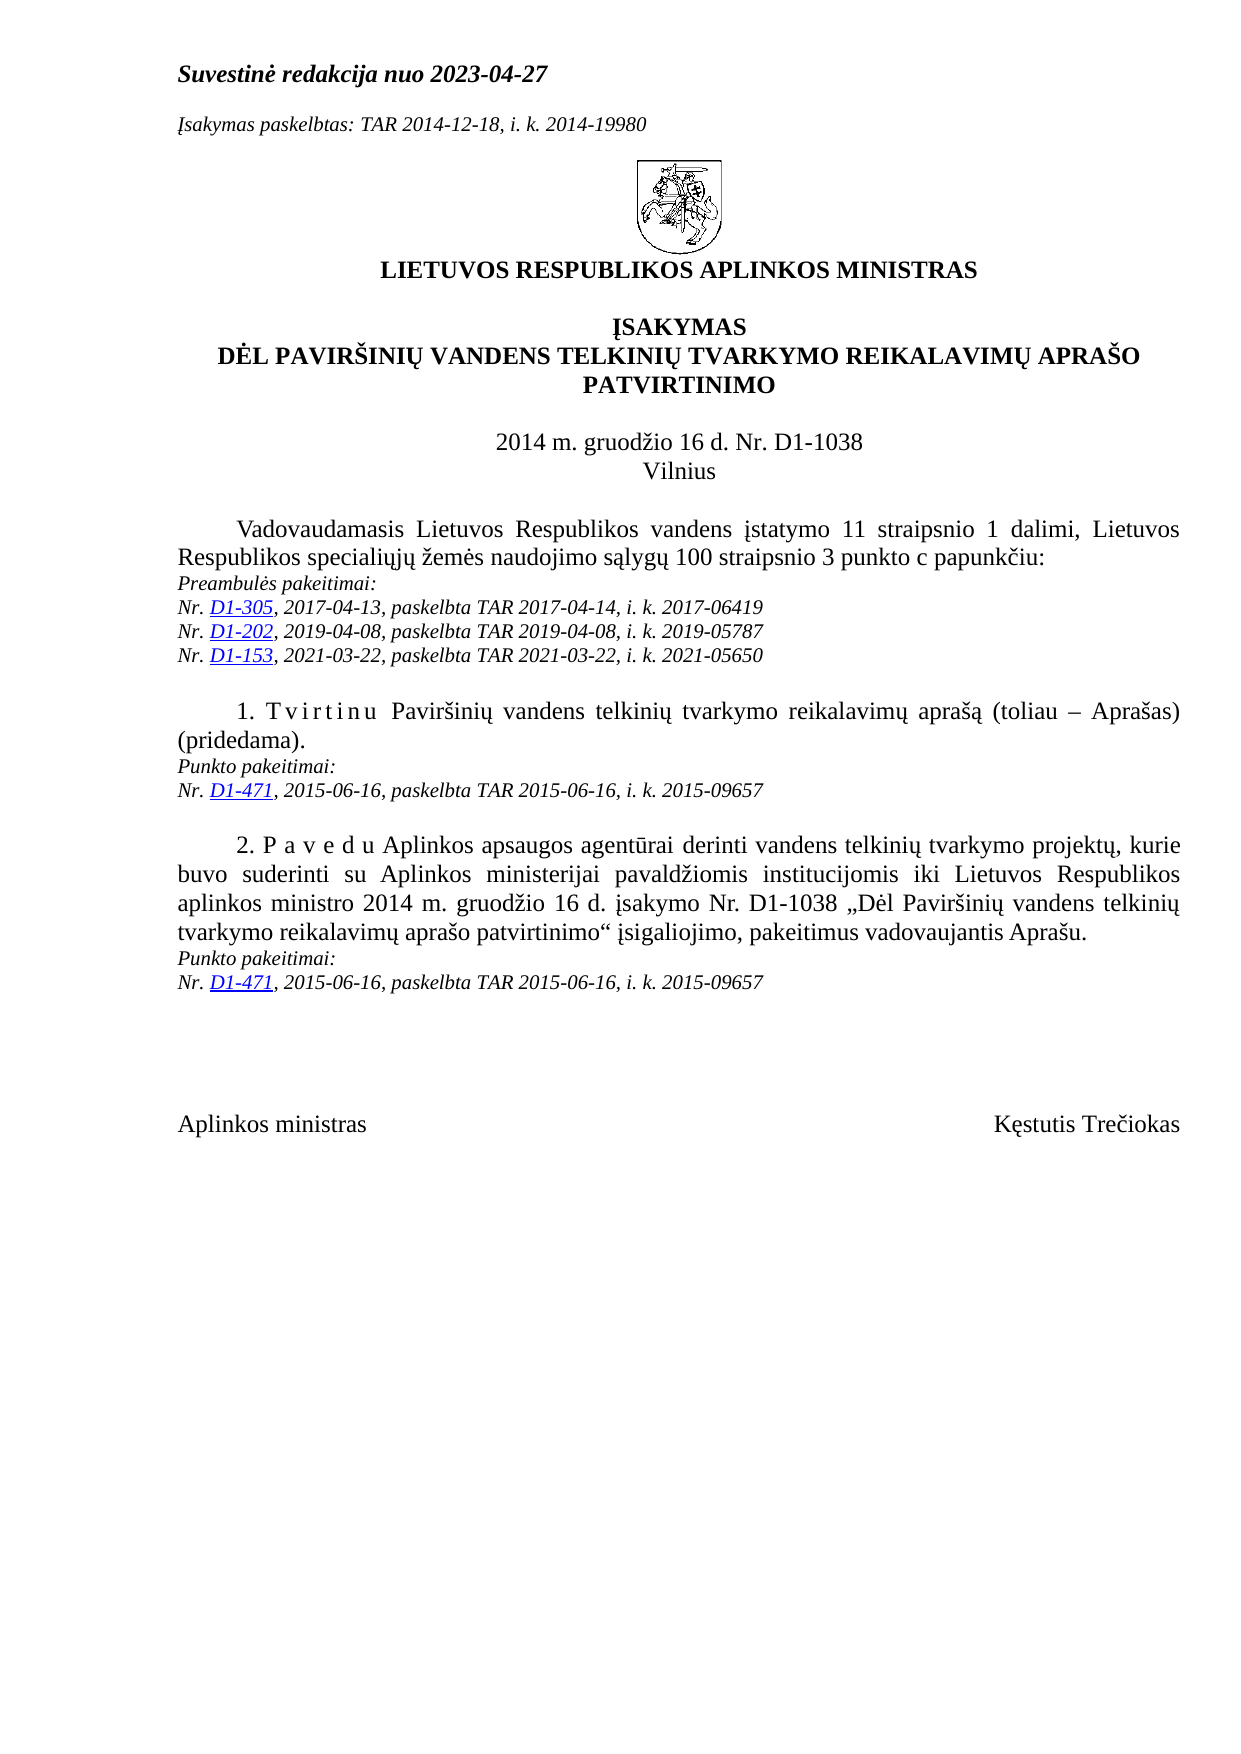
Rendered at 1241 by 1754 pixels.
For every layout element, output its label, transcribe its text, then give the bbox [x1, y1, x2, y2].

text Nr. D1-471, 2015-06-16, paskelbta TAR 2015-06-16, i. k. 2015-09657 [177, 778, 1181, 802]
text Nr. D1-471, 2015-06-16, paskelbta TAR 2015-06-16, i. k. 2015-09657 [177, 970, 1181, 994]
text Vadovaudamasis Lietuvos Respublikos vandens įstatymo 11 straipsnio 1 dalimi, Lietuvos Respublikos specialiųjų žemės naudojimo sąlygų 100 straipsnio 3 punkto c papunkčiu: [177, 514, 1181, 571]
text Vilnius [177, 456, 1181, 485]
text ĮSAKYMAS [177, 312, 1181, 341]
text Įsakymas paskelbtas: TAR 2014-12-18, i. k. 2014-19980 [177, 112, 1181, 136]
text Nr. D1-202, 2019-04-08, paskelbta TAR 2019-04-08, i. k. 2019-05787 [177, 619, 1181, 643]
text Punkto pakeitimai: [177, 946, 1181, 970]
text Nr. D1-305, 2017-04-13, paskelbta TAR 2017-04-14, i. k. 2017-06419 [177, 595, 1181, 619]
text DĖL PAVIRŠINIŲ VANDENS TELKINIŲ TVARKYMO REIKALAVIMŲ APRAŠO PATVIRTINIMO [177, 341, 1181, 399]
text 1. Tvirtinu Paviršinių vandens telkinių tvarkymo reikalavimų aprašą (toliau – Aprašas) (pridedama). [177, 696, 1181, 754]
text Punkto pakeitimai: [177, 754, 1181, 778]
text Suvestinė redakcija nuo 2023-04-27 [177, 59, 1181, 88]
text Nr. D1-153, 2021-03-22, paskelbta TAR 2021-03-22, i. k. 2021-05650 [177, 643, 1181, 667]
text Aplinkos ministras Kęstutis Trečiokas [177, 1109, 1181, 1137]
text 2. P a v e d u Aplinkos apsaugos agentūrai derinti vandens telkinių tvarkymo projektų, kurie buvo suderinti su Aplinkos ministerijai pavaldžiomis institucijomis iki Lietuvos Respublikos aplinkos ministro 2014 m. gruodžio 16 d. įsakymo Nr. D1-1038 „Dėl Paviršinių vandens telkinių tvarkymo reikalavimų aprašo patvirtinimo“ įsigaliojimo, pakeitimus vadovaujantis Aprašu. [177, 831, 1181, 946]
text Preambulės pakeitimai: [177, 571, 1181, 595]
text LIETUVOS RESPUBLIKOS APLINKOS MINISTRAS [177, 255, 1181, 284]
text 2014 m. gruodžio 16 d. Nr. D1-1038 [177, 427, 1181, 456]
